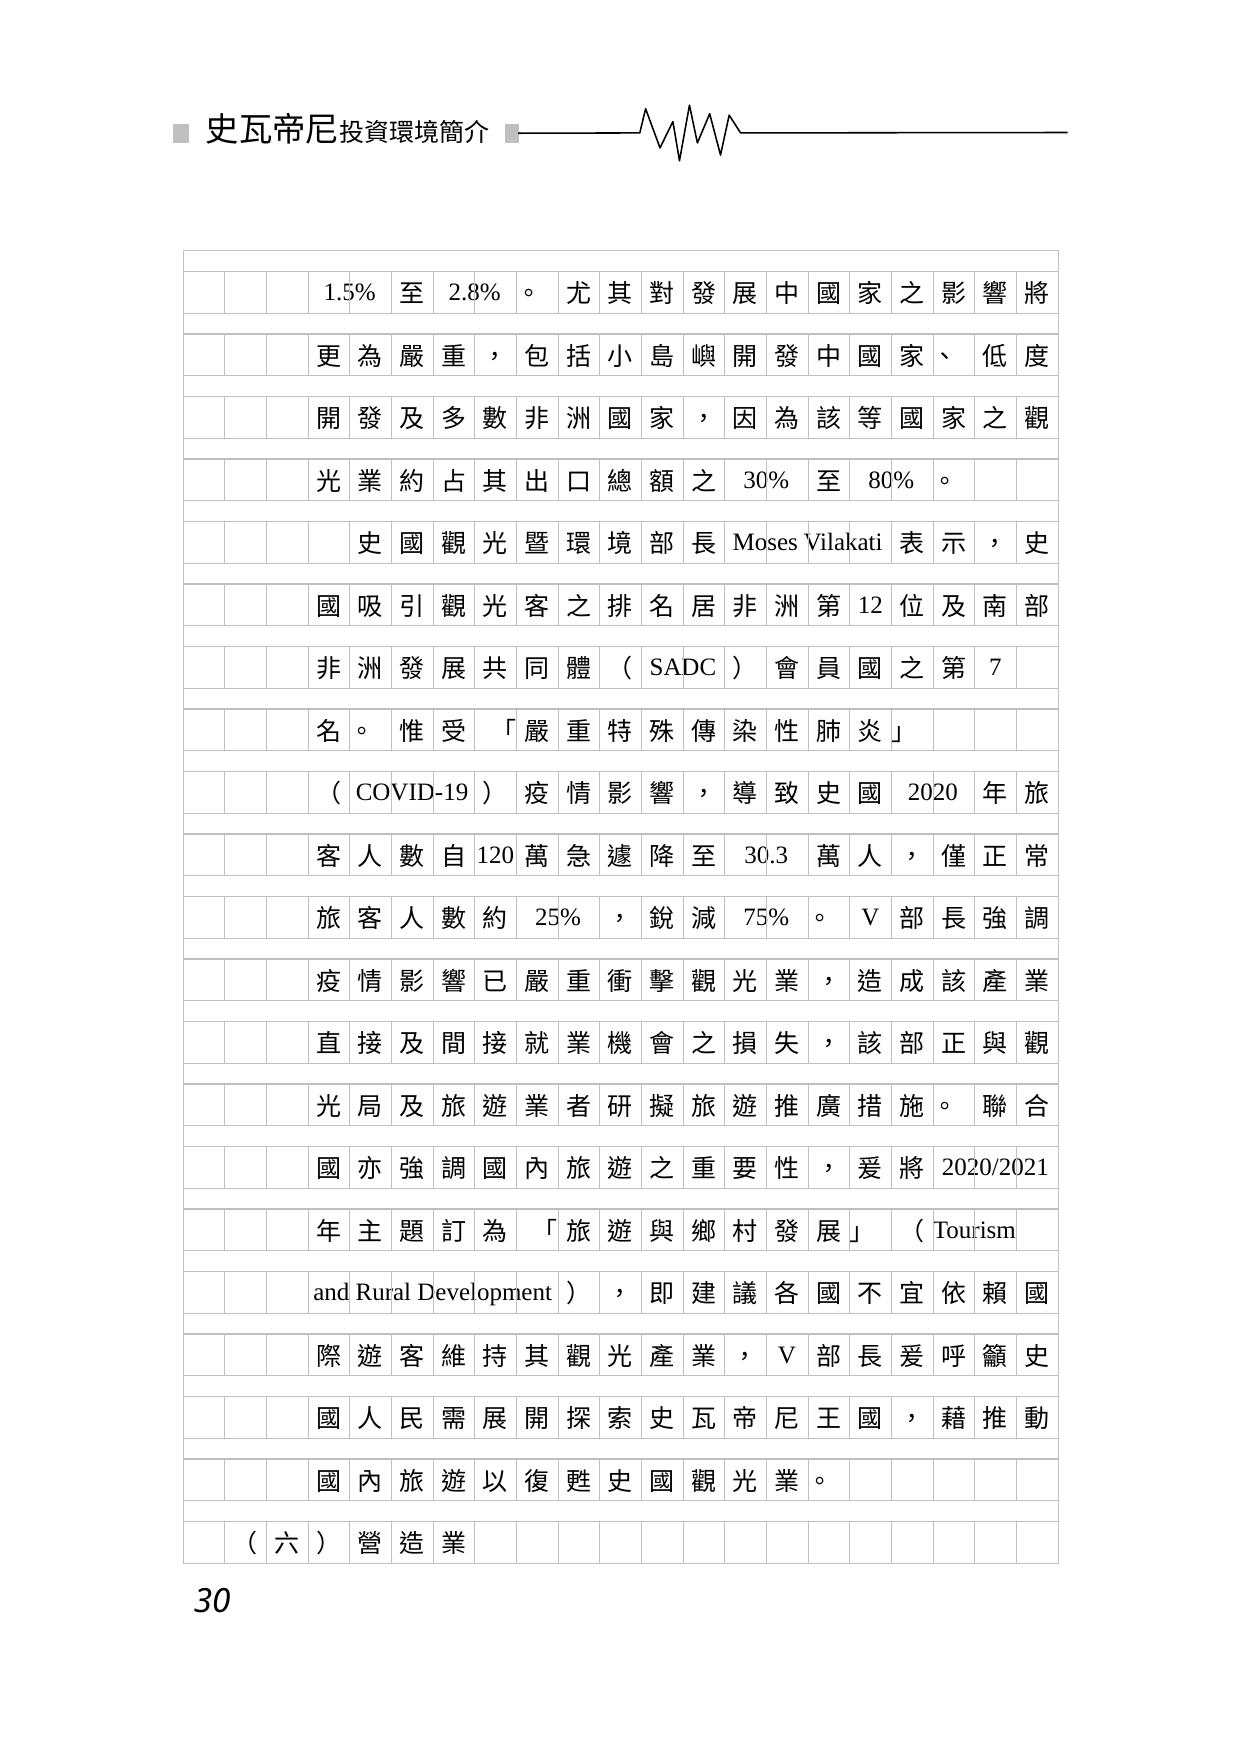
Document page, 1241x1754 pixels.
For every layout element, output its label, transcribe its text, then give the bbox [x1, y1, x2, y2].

text [850, 1522, 891, 1563]
text 史國觀光暨環境部長Moses Vilakati表示，史國吸引觀光客之排名居非洲第12位及南部非洲發展共同體（SADC）會員國之第7名。惟受「嚴重特殊傳染性肺炎」（COVID-19）疫情影響，導致史國2020年旅客人數自120萬急遽降至30.3萬人，僅正常旅客人數約25%，銳減75%。V部長強調疫情影響已嚴重衝擊觀光業，造成該產業直接及間接就業機會之損失，該部正與觀光局及旅遊業者研擬旅遊推廣措施。聯合國亦強調國內旅遊之重要性，爰將2020/2021年主題訂為「旅遊與鄉村發展」（Tourism and Rural Development），即建議各國不宜依賴國際遊客維持其觀光產業，V部長爰呼籲史國人民需展開探索史瓦帝尼王國，藉推動國內旅遊以復甦史國觀光業。 [281, 1376, 1058, 1396]
text [207, 1501, 1058, 1521]
text [600, 1522, 641, 1563]
text 史國觀光暨環境部長Moses Vilakati表示，史國吸引觀光客之排名居非洲第12位及南部非洲發展共同體（SADC）會員國之第7名。惟受「嚴重特殊傳染性肺炎」（COVID-19）疫情影響，導致史國2020年旅客人數自120萬急遽降至30.3萬人，僅正常旅客人數約25%，銳減75%。V部長強調疫情影響已嚴重衝擊觀光業，造成該產業直接及間接就業機會之損失，該部正與觀光局及旅遊業者研擬旅遊推廣措施。聯合國亦強調國內旅遊之重要性，爰將2020/2021年主題訂為「旅遊與鄉村發展」（Tourism and Rural Development），即建議各國不宜依賴國際遊客維持其觀光產業，V部長爰呼籲史國人民需展開探索史瓦帝尼王國，藉推動國內旅遊以復甦史國觀光業。 [281, 1189, 1058, 1208]
text 營 [350, 1522, 391, 1563]
text [642, 1522, 683, 1563]
text 史國觀光暨環境部長Moses Vilakati表示，史國吸引觀光客之排名居非洲第12位及南部非洲發展共同體（SADC）會員國之第7名。惟受「嚴重特殊傳染性肺炎」（COVID-19）疫情影響，導致史國2020年旅客人數自120萬急遽降至30.3萬人，僅正常旅客人數約25%，銳減75%。V部長強調疫情影響已嚴重衝擊觀光業，造成該產業直接及間接就業機會之損失，該部正與觀光局及旅遊業者研擬旅遊推廣措施。聯合國亦強調國內旅遊之重要性，爰將2020/2021年主題訂為「旅遊與鄉村發展」（Tourism and Rural Development），即建議各國不宜依賴國際遊客維持其觀光產業，V部長爰呼籲史國人民需展開探索史瓦帝尼王國，藉推動國內旅遊以復甦史國觀光業。 [281, 814, 1058, 833]
text [207, 1522, 224, 1563]
text 史國觀光暨環境部長Moses Vilakati表示，史國吸引觀光客之排名居非洲第12位及南部非洲發展共同體（SADC）會員國之第7名。惟受「嚴重特殊傳染性肺炎」（COVID-19）疫情影響，導致史國2020年旅客人數自120萬急遽降至30.3萬人，僅正常旅客人數約25%，銳減75%。V部長強調疫情影響已嚴重衝擊觀光業，造成該產業直接及間接就業機會之損失，該部正與觀光局及旅遊業者研擬旅遊推廣措施。聯合國亦強調國內旅遊之重要性，爰將2020/2021年主題訂為「旅遊與鄉村發展」（Tourism and Rural Development），即建議各國不宜依賴國際遊客維持其觀光產業，V部長爰呼籲史國人民需展開探索史瓦帝尼王國，藉推動國內旅遊以復甦史國觀光業。 [281, 689, 1058, 708]
text 史國觀光暨環境部長Moses Vilakati表示，史國吸引觀光客之排名居非洲第12位及南部非洲發展共同體（SADC）會員國之第7名。惟受「嚴重特殊傳染性肺炎」（COVID-19）疫情影響，導致史國2020年旅客人數自120萬急遽降至30.3萬人，僅正常旅客人數約25%，銳減75%。V部長強調疫情影響已嚴重衝擊觀光業，造成該產業直接及間接就業機會之損失，該部正與觀光局及旅遊業者研擬旅遊推廣措施。聯合國亦強調國內旅遊之重要性，爰將2020/2021年主題訂為「旅遊與鄉村發展」（Tourism and Rural Development），即建議各國不宜依賴國際遊客維持其觀光產業，V部長爰呼籲史國人民需展開探索史瓦帝尼王國，藉推動國內旅遊以復甦史國觀光業。 [281, 626, 1058, 646]
text 史國觀光暨環境部長Moses Vilakati表示，史國吸引觀光客之排名居非洲第12位及南部非洲發展共同體（SADC）會員國之第7名。惟受「嚴重特殊傳染性肺炎」（COVID-19）疫情影響，導致史國2020年旅客人數自120萬急遽降至30.3萬人，僅正常旅客人數約25%，銳減75%。V部長強調疫情影響已嚴重衝擊觀光業，造成該產業直接及間接就業機會之損失，該部正與觀光局及旅遊業者研擬旅遊推廣措施。聯合國亦強調國內旅遊之重要性，爰將2020/2021年主題訂為「旅遊與鄉村發展」（Tourism and Rural Development），即建議各國不宜依賴國際遊客維持其觀光產業，V部長爰呼籲史國人民需展開探索史瓦帝尼王國，藉推動國內旅遊以復甦史國觀光業。 [281, 501, 1058, 521]
text 造 [392, 1522, 433, 1563]
text [892, 1522, 933, 1563]
text 聯合國秘書長António Guterres於2020年強調，全球依賴旅遊業為生為數甚多，尤其是婦女及年輕人，「嚴重特殊傳染性肺炎」（COVID-19）疫情已危及約有1.2億個觀光之工作機會，並導致全球GDP損失約1.5%至2.8%。尤其對發展中國家之影響將更為嚴重，包括小島嶼開發中國家、低度開發及多數非洲國家，因為該等國家之觀光業約占其出口總額之30%至80%。 [281, 251, 1058, 271]
text 史國觀光暨環境部長Moses Vilakati表示，史國吸引觀光客之排名居非洲第12位及南部非洲發展共同體（SADC）會員國之第7名。惟受「嚴重特殊傳染性肺炎」（COVID-19）疫情影響，導致史國2020年旅客人數自120萬急遽降至30.3萬人，僅正常旅客人數約25%，銳減75%。V部長強調疫情影響已嚴重衝擊觀光業，造成該產業直接及間接就業機會之損失，該部正與觀光局及旅遊業者研擬旅遊推廣措施。聯合國亦強調國內旅遊之重要性，爰將2020/2021年主題訂為「旅遊與鄉村發展」（Tourism and Rural Development），即建議各國不宜依賴國際遊客維持其觀光產業，V部長爰呼籲史國人民需展開探索史瓦帝尼王國，藉推動國內旅遊以復甦史國觀光業。 [281, 1064, 1058, 1083]
text ） [309, 1522, 349, 1563]
text 聯合國秘書長António Guterres於2020年強調，全球依賴旅遊業為生為數甚多，尤其是婦女及年輕人，「嚴重特殊傳染性肺炎」（COVID-19）疫情已危及約有1.2億個觀光之工作機會，並導致全球GDP損失約1.5%至2.8%。尤其對發展中國家之影響將更為嚴重，包括小島嶼開發中國家、低度開發及多數非洲國家，因為該等國家之觀光業約占其出口總額之30%至80%。 [281, 376, 1058, 396]
text 史國觀光暨環境部長Moses Vilakati表示，史國吸引觀光客之排名居非洲第12位及南部非洲發展共同體（SADC）會員國之第7名。惟受「嚴重特殊傳染性肺炎」（COVID-19）疫情影響，導致史國2020年旅客人數自120萬急遽降至30.3萬人，僅正常旅客人數約25%，銳減75%。V部長強調疫情影響已嚴重衝擊觀光業，造成該產業直接及間接就業機會之損失，該部正與觀光局及旅遊業者研擬旅遊推廣措施。聯合國亦強調國內旅遊之重要性，爰將2020/2021年主題訂為「旅遊與鄉村發展」（Tourism and Rural Development），即建議各國不宜依賴國際遊客維持其觀光產業，V部長爰呼籲史國人民需展開探索史瓦帝尼王國，藉推動國內旅遊以復甦史國觀光業。 [281, 1001, 1058, 1021]
text [767, 1522, 808, 1563]
text 史國觀光暨環境部長Moses Vilakati表示，史國吸引觀光客之排名居非洲第12位及南部非洲發展共同體（SADC）會員國之第7名。惟受「嚴重特殊傳染性肺炎」（COVID-19）疫情影響，導致史國2020年旅客人數自120萬急遽降至30.3萬人，僅正常旅客人數約25%，銳減75%。V部長強調疫情影響已嚴重衝擊觀光業，造成該產業直接及間接就業機會之損失，該部正與觀光局及旅遊業者研擬旅遊推廣措施。聯合國亦強調國內旅遊之重要性，爰將2020/2021年主題訂為「旅遊與鄉村發展」（Tourism and Rural Development），即建議各國不宜依賴國際遊客維持其觀光產業，V部長爰呼籲史國人民需展開探索史瓦帝尼王國，藉推動國內旅遊以復甦史國觀光業。 [281, 1251, 1058, 1271]
text 業 [434, 1522, 474, 1563]
text 史國觀光暨環境部長Moses Vilakati表示，史國吸引觀光客之排名居非洲第12位及南部非洲發展共同體（SADC）會員國之第7名。惟受「嚴重特殊傳染性肺炎」（COVID-19）疫情影響，導致史國2020年旅客人數自120萬急遽降至30.3萬人，僅正常旅客人數約25%，銳減75%。V部長強調疫情影響已嚴重衝擊觀光業，造成該產業直接及間接就業機會之損失，該部正與觀光局及旅遊業者研擬旅遊推廣措施。聯合國亦強調國內旅遊之重要性，爰將2020/2021年主題訂為「旅遊與鄉村發展」（Tourism and Rural Development），即建議各國不宜依賴國際遊客維持其觀光產業，V部長爰呼籲史國人民需展開探索史瓦帝尼王國，藉推動國內旅遊以復甦史國觀光業。 [281, 939, 1058, 958]
text [559, 1522, 599, 1563]
text [517, 1522, 558, 1563]
text 史國觀光暨環境部長Moses Vilakati表示，史國吸引觀光客之排名居非洲第12位及南部非洲發展共同體（SADC）會員國之第7名。惟受「嚴重特殊傳染性肺炎」（COVID-19）疫情影響，導致史國2020年旅客人數自120萬急遽降至30.3萬人，僅正常旅客人數約25%，銳減75%。V部長強調疫情影響已嚴重衝擊觀光業，造成該產業直接及間接就業機會之損失，該部正與觀光局及旅遊業者研擬旅遊推廣措施。聯合國亦強調國內旅遊之重要性，爰將2020/2021年主題訂為「旅遊與鄉村發展」（Tourism and Rural Development），即建議各國不宜依賴國際遊客維持其觀光產業，V部長爰呼籲史國人民需展開探索史瓦帝尼王國，藉推動國內旅遊以復甦史國觀光業。 [281, 751, 1058, 771]
text [475, 1522, 516, 1563]
text 史國觀光暨環境部長Moses Vilakati表示，史國吸引觀光客之排名居非洲第12位及南部非洲發展共同體（SADC）會員國之第7名。惟受「嚴重特殊傳染性肺炎」（COVID-19）疫情影響，導致史國2020年旅客人數自120萬急遽降至30.3萬人，僅正常旅客人數約25%，銳減75%。V部長強調疫情影響已嚴重衝擊觀光業，造成該產業直接及間接就業機會之損失，該部正與觀光局及旅遊業者研擬旅遊推廣措施。聯合國亦強調國內旅遊之重要性，爰將2020/2021年主題訂為「旅遊與鄉村發展」（Tourism and Rural Development），即建議各國不宜依賴國際遊客維持其觀光產業，V部長爰呼籲史國人民需展開探索史瓦帝尼王國，藉推動國內旅遊以復甦史國觀光業。 [281, 564, 1058, 583]
text 史國觀光暨環境部長Moses Vilakati表示，史國吸引觀光客之排名居非洲第12位及南部非洲發展共同體（SADC）會員國之第7名。惟受「嚴重特殊傳染性肺炎」（COVID-19）疫情影響，導致史國2020年旅客人數自120萬急遽降至30.3萬人，僅正常旅客人數約25%，銳減75%。V部長強調疫情影響已嚴重衝擊觀光業，造成該產業直接及間接就業機會之損失，該部正與觀光局及旅遊業者研擬旅遊推廣措施。聯合國亦強調國內旅遊之重要性，爰將2020/2021年主題訂為「旅遊與鄉村發展」（Tourism and Rural Development），即建議各國不宜依賴國際遊客維持其觀光產業，V部長爰呼籲史國人民需展開探索史瓦帝尼王國，藉推動國內旅遊以復甦史國觀光業。 [281, 876, 1058, 896]
text 聯合國秘書長António Guterres於2020年強調，全球依賴旅遊業為生為數甚多，尤其是婦女及年輕人，「嚴重特殊傳染性肺炎」（COVID-19）疫情已危及約有1.2億個觀光之工作機會，並導致全球GDP損失約1.5%至2.8%。尤其對發展中國家之影響將更為嚴重，包括小島嶼開發中國家、低度開發及多數非洲國家，因為該等國家之觀光業約占其出口總額之30%至80%。 [281, 439, 1058, 458]
text [684, 1522, 724, 1563]
text [1017, 1522, 1058, 1563]
text 史國觀光暨環境部長Moses Vilakati表示，史國吸引觀光客之排名居非洲第12位及南部非洲發展共同體（SADC）會員國之第7名。惟受「嚴重特殊傳染性肺炎」（COVID-19）疫情影響，導致史國2020年旅客人數自120萬急遽降至30.3萬人，僅正常旅客人數約25%，銳減75%。V部長強調疫情影響已嚴重衝擊觀光業，造成該產業直接及間接就業機會之損失，該部正與觀光局及旅遊業者研擬旅遊推廣措施。聯合國亦強調國內旅遊之重要性，爰將2020/2021年主題訂為「旅遊與鄉村發展」（Tourism and Rural Development），即建議各國不宜依賴國際遊客維持其觀光產業，V部長爰呼籲史國人民需展開探索史瓦帝尼王國，藉推動國內旅遊以復甦史國觀光業。 [281, 1126, 1058, 1146]
text [725, 1522, 766, 1563]
text 聯合國秘書長António Guterres於2020年強調，全球依賴旅遊業為生為數甚多，尤其是婦女及年輕人，「嚴重特殊傳染性肺炎」（COVID-19）疫情已危及約有1.2億個觀光之工作機會，並導致全球GDP損失約1.5%至2.8%。尤其對發展中國家之影響將更為嚴重，包括小島嶼開發中國家、低度開發及多數非洲國家，因為該等國家之觀光業約占其出口總額之30%至80%。 [281, 314, 1058, 333]
text [809, 1522, 849, 1563]
text 史國觀光暨環境部長Moses Vilakati表示，史國吸引觀光客之排名居非洲第12位及南部非洲發展共同體（SADC）會員國之第7名。惟受「嚴重特殊傳染性肺炎」（COVID-19）疫情影響，導致史國2020年旅客人數自120萬急遽降至30.3萬人，僅正常旅客人數約25%，銳減75%。V部長強調疫情影響已嚴重衝擊觀光業，造成該產業直接及間接就業機會之損失，該部正與觀光局及旅遊業者研擬旅遊推廣措施。聯合國亦強調國內旅遊之重要性，爰將2020/2021年主題訂為「旅遊與鄉村發展」（Tourism and Rural Development），即建議各國不宜依賴國際遊客維持其觀光產業，V部長爰呼籲史國人民需展開探索史瓦帝尼王國，藉推動國內旅遊以復甦史國觀光業。 [281, 1314, 1058, 1333]
text [934, 1522, 974, 1563]
text [975, 1522, 1016, 1563]
text （ [225, 1522, 266, 1563]
text 史國觀光暨環境部長Moses Vilakati表示，史國吸引觀光客之排名居非洲第12位及南部非洲發展共同體（SADC）會員國之第7名。惟受「嚴重特殊傳染性肺炎」（COVID-19）疫情影響，導致史國2020年旅客人數自120萬急遽降至30.3萬人，僅正常旅客人數約25%，銳減75%。V部長強調疫情影響已嚴重衝擊觀光業，造成該產業直接及間接就業機會之損失，該部正與觀光局及旅遊業者研擬旅遊推廣措施。聯合國亦強調國內旅遊之重要性，爰將2020/2021年主題訂為「旅遊與鄉村發展」（Tourism and Rural Development），即建議各國不宜依賴國際遊客維持其觀光產業，V部長爰呼籲史國人民需展開探索史瓦帝尼王國，藉推動國內旅遊以復甦史國觀光業。 [281, 1439, 1058, 1458]
text 六 [267, 1522, 308, 1563]
